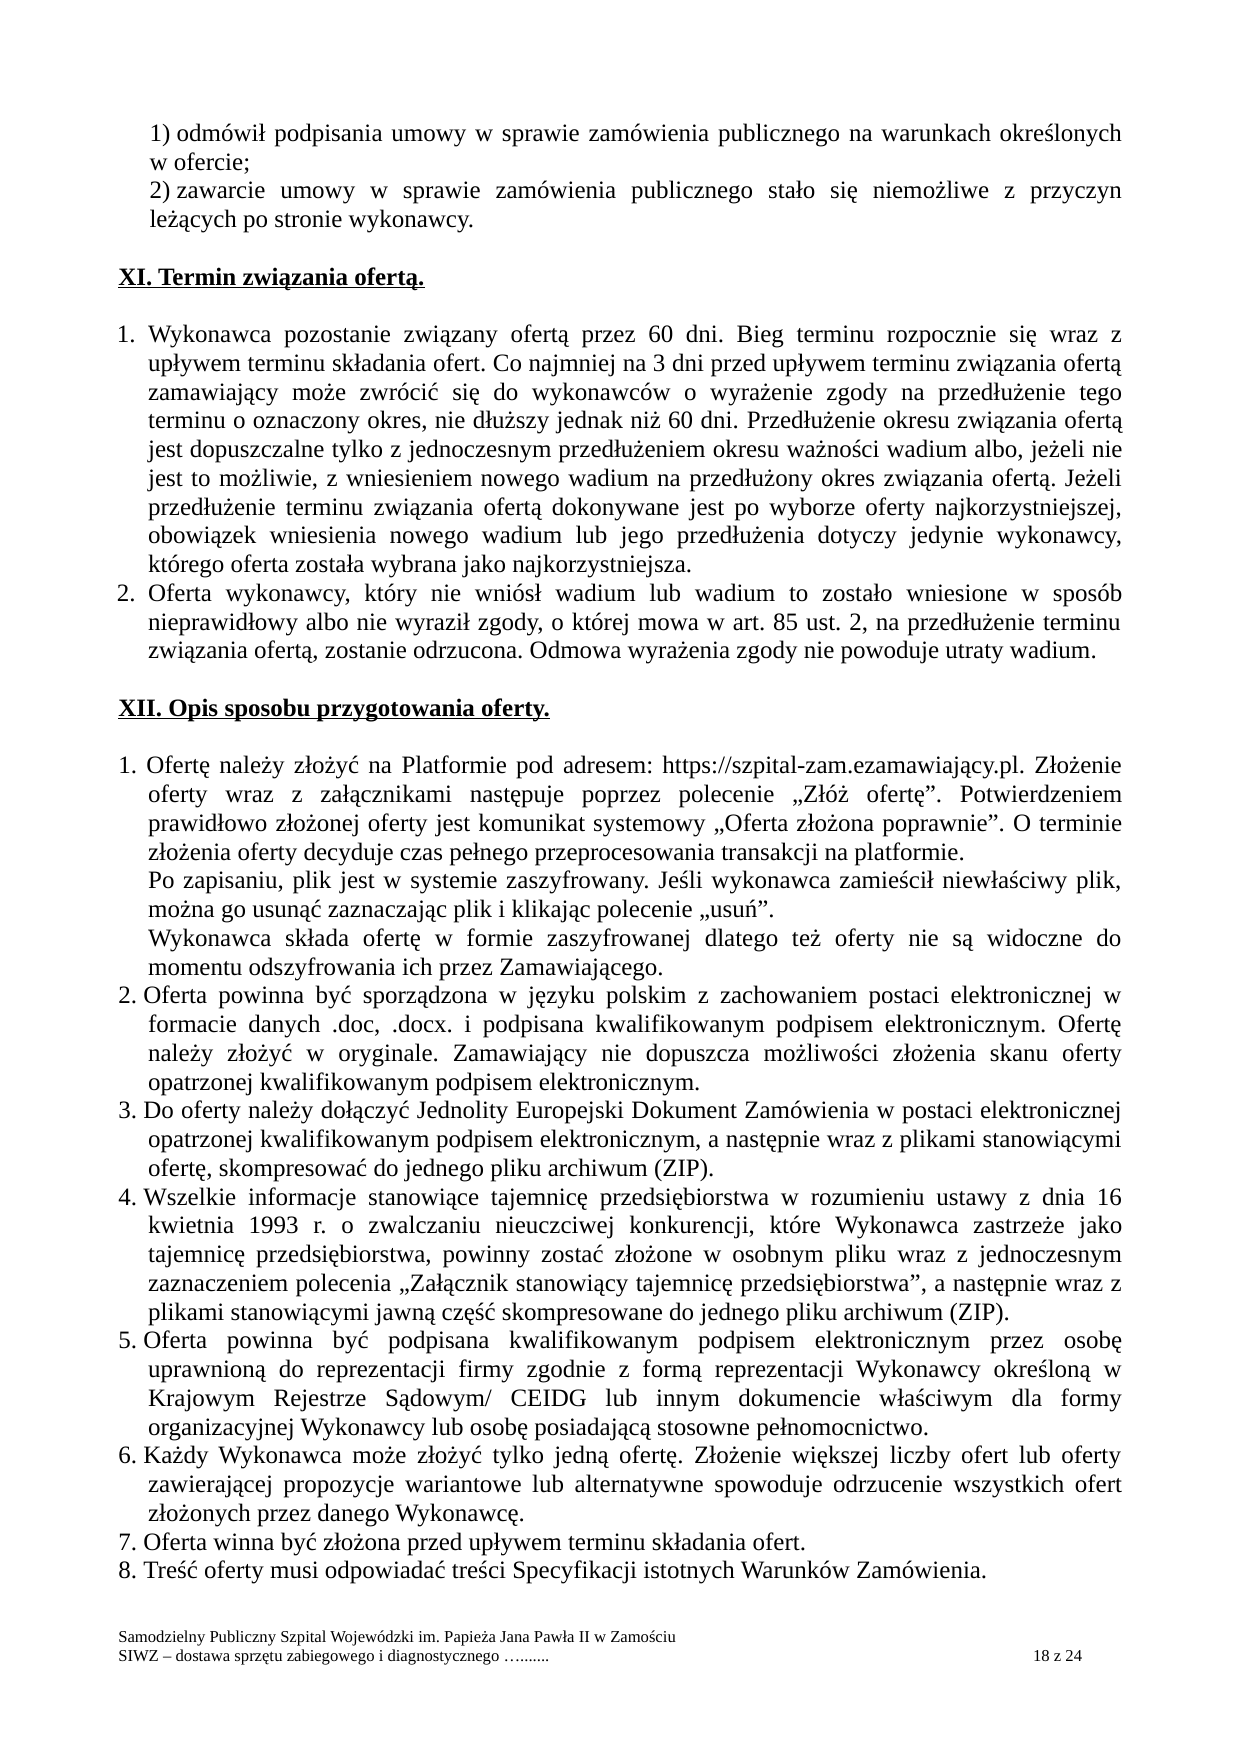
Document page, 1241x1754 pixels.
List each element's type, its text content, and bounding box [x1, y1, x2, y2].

list Do oferty należy dołączyć Jednolity Europejski Dokument Zamówienia w postaci elektronicznej opatrzonej kwalifikowanym podpisem elektronicznym, a następnie wraz z plikami stanowiącymi ofertę, skompresować do jednego pliku archiwum (ZIP). [118, 1096, 1123, 1182]
text Wykonawca składa ofertę w formie zaszyfrowanej dlatego też oferty nie są widoczne do momentu odszyfrowania ich przez Zamawiającego. [148, 923, 1123, 981]
text Po zapisaniu, plik jest w systemie zaszyfrowany. Jeśli wykonawca zamieścił niewłaściwy plik, można go usunąć zaznaczając plik i klikając polecenie „usuń”. [148, 866, 1123, 923]
list odmówił podpisania umowy w sprawie zamówienia publicznego na warunkach określonych w ofercie; [149, 118, 1123, 176]
list Wszelkie informacje stanowiące tajemnicę przedsiębiorstwa w rozumieniu ustawy z dnia 16 kwietnia 1993 r. o zwalczaniu nieuczciwej konkurencji, które Wykonawca zastrzeże jako tajemnicę przedsiębiorstwa, powinny zostać złożone w osobnym pliku wraz z jednoczesnym zaznaczeniem polecenia „Załącznik stanowiący tajemnicę przedsiębiorstwa”, a następnie wraz z plikami stanowiącymi jawną część skompresowane do jednego pliku archiwum (ZIP). [118, 1182, 1123, 1326]
list Oferta wykonawcy, który nie wniósł wadium lub wadium to zostało wniesione w sposób nieprawidłowy albo nie wyraził zgody, o której mowa w art. 85 ust. 2, na przedłużenie terminu związania ofertą, zostanie odrzucona. Odmowa wyrażenia zgody nie powoduje utraty wadium. [117, 578, 1123, 664]
list Każdy Wykonawca może złożyć tylko jedną ofertę. Złożenie większej liczby ofert lub oferty zawierającej propozycje wariantowe lub alternatywne spowoduje odrzucenie wszystkich ofert złożonych przez danego Wykonawcę. [118, 1441, 1123, 1527]
text XII. Opis sposobu przygotowania oferty. [118, 693, 1123, 722]
text 1. Ofertę należy złożyć na Platformie pod adresem: https://szpital-zam.ezamawiający.pl. Złożenie oferty wraz z załącznikami następuje poprzez polecenie „Złóż ofertę”. Potwierdzeniem prawidłowo złożonej oferty jest komunikat systemowy „Oferta złożona poprawnie”. O terminie złożenia oferty decyduje czas pełnego przeprocesowania transakcji na platformie. [118, 751, 1123, 866]
list Oferta winna być złożona przed upływem terminu składania ofert. [118, 1527, 1123, 1556]
text XI. Termin związania ofertą. [118, 262, 1123, 291]
list Wykonawca pozostanie związany ofertą przez 60 dni. Bieg terminu rozpocznie się wraz z upływem terminu składania ofert. Co najmniej na 3 dni przed upływem terminu związania ofertą zamawiający może zwrócić się do wykonawców o wyrażenie zgody na przedłużenie tego terminu o oznaczony okres, nie dłuższy jednak niż 60 dni. Przedłużenie okresu związania ofertą jest dopuszczalne tylko z jednoczesnym przedłużeniem okresu ważności wadium albo, jeżeli nie jest to możliwie, z wniesieniem nowego wadium na przedłużony okres związania ofertą. Jeżeli przedłużenie terminu związania ofertą dokonywane jest po wyborze oferty najkorzystniejszej, obowiązek wniesienia nowego wadium lub jego przedłużenia dotyczy jedynie wykonawcy, którego oferta została wybrana jako najkorzystniejsza. [117, 319, 1123, 578]
list Oferta powinna być podpisana kwalifikowanym podpisem elektronicznym przez osobę uprawnioną do reprezentacji firmy zgodnie z formą reprezentacji Wykonawcy określoną w Krajowym Rejestrze Sądowym/ CEIDG lub innym dokumencie właściwym dla formy organizacyjnej Wykonawcy lub osobę posiadającą stosowne pełnomocnictwo. [118, 1326, 1123, 1441]
list Treść oferty musi odpowiadać treści Specyfikacji istotnych Warunków Zamówienia. [118, 1556, 1123, 1584]
list zawarcie umowy w sprawie zamówienia publicznego stało się niemożliwe z przyczyn leżących po stronie wykonawcy. [149, 176, 1123, 233]
list Oferta powinna być sporządzona w języku polskim z zachowaniem postaci elektronicznej w formacie danych .doc, .docx. i podpisana kwalifikowanym podpisem elektronicznym. Ofertę należy złożyć w oryginale. Zamawiający nie dopuszcza możliwości złożenia skanu oferty opatrzonej kwalifikowanym podpisem elektronicznym. [118, 981, 1123, 1096]
